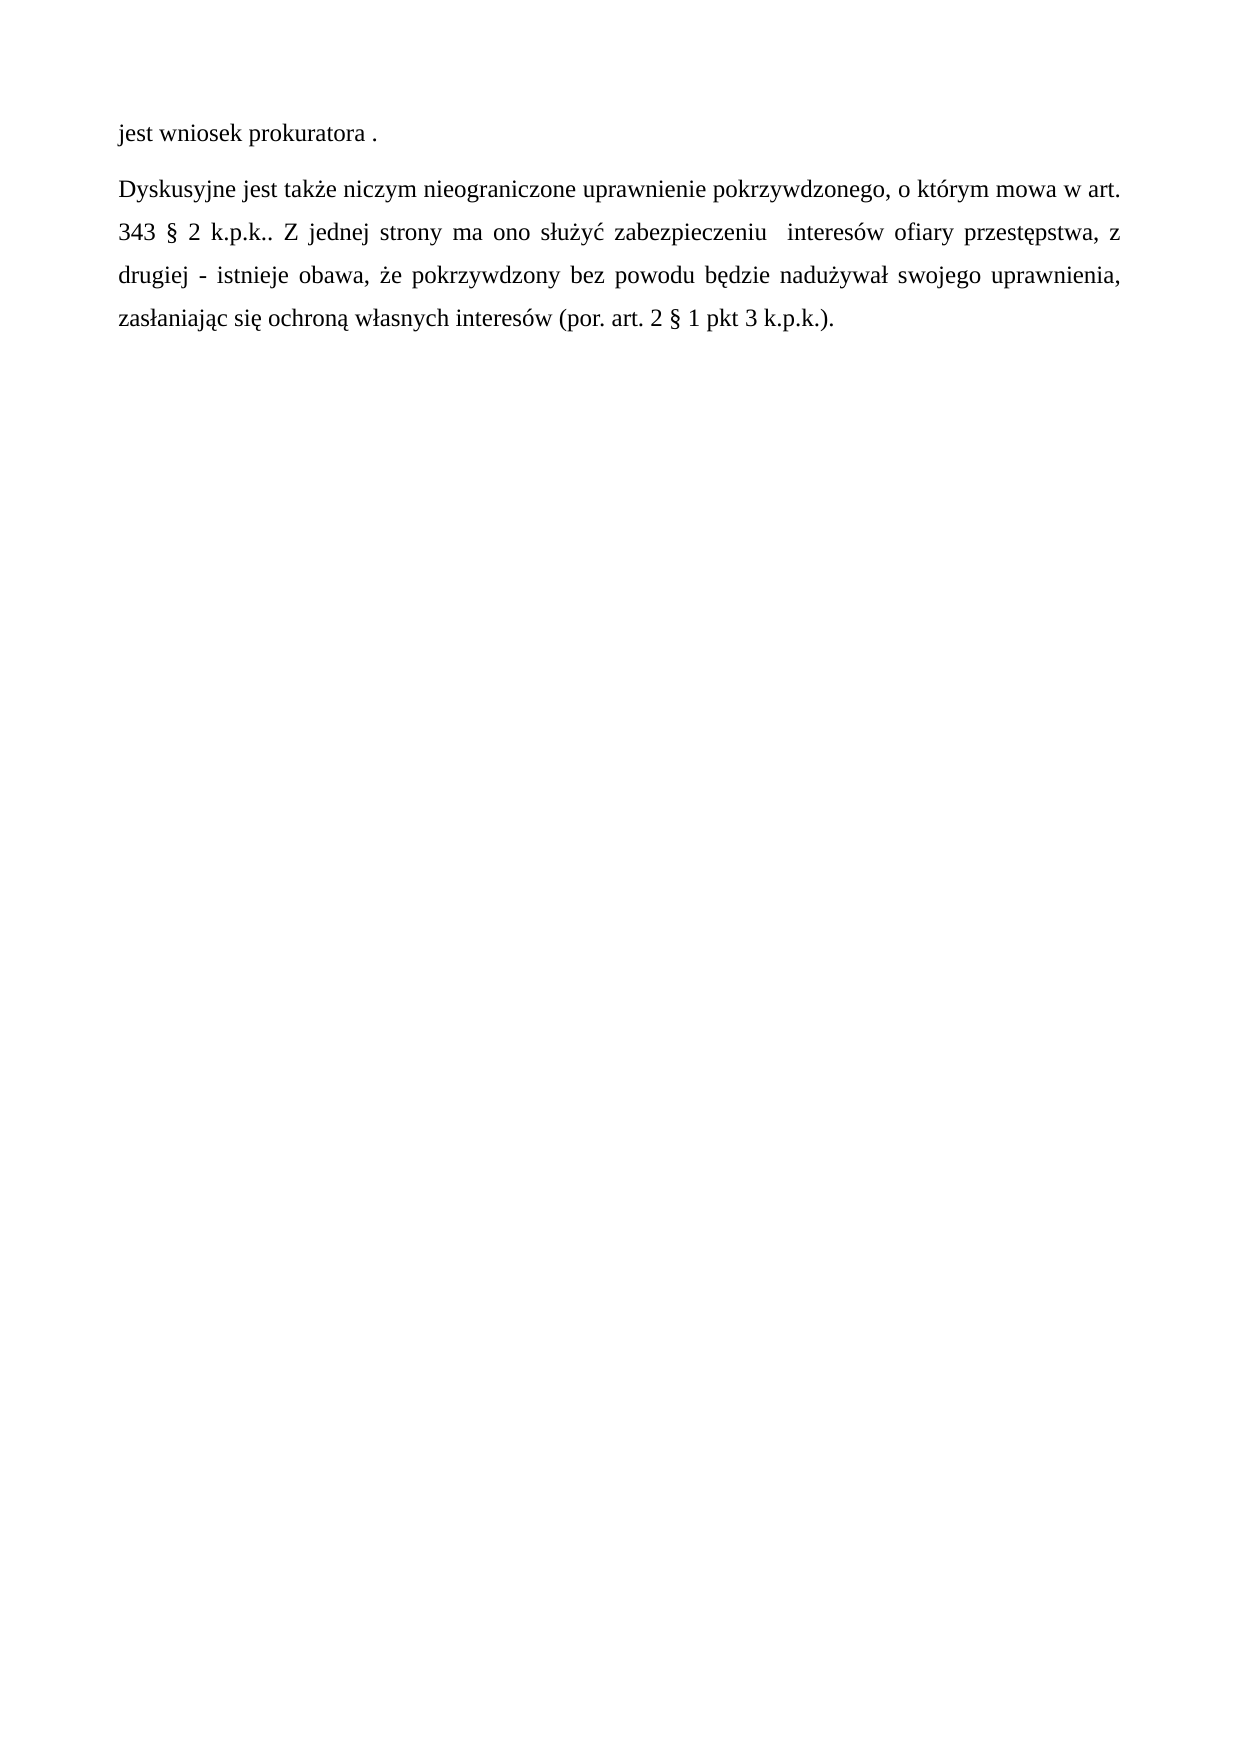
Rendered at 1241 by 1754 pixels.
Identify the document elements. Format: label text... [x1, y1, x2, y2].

text jest wniosek prokuratora . [118, 118, 1122, 147]
text Dyskusyjne jest także niczym nieograniczone uprawnienie pokrzywdzonego, o którym mowa w art. 343 § 2 k.p.k.. Z jednej strony ma ono służyć zabezpieczeniu interesów ofiary przestępstwa, z drugiej - istnieje obawa, że pokrzywdzony bez powodu będzie nadużywał swojego uprawnienia, zasłaniając się ochroną własnych interesów (por. art. 2 § 1 pkt 3 k.p.k.). [118, 174, 1122, 332]
